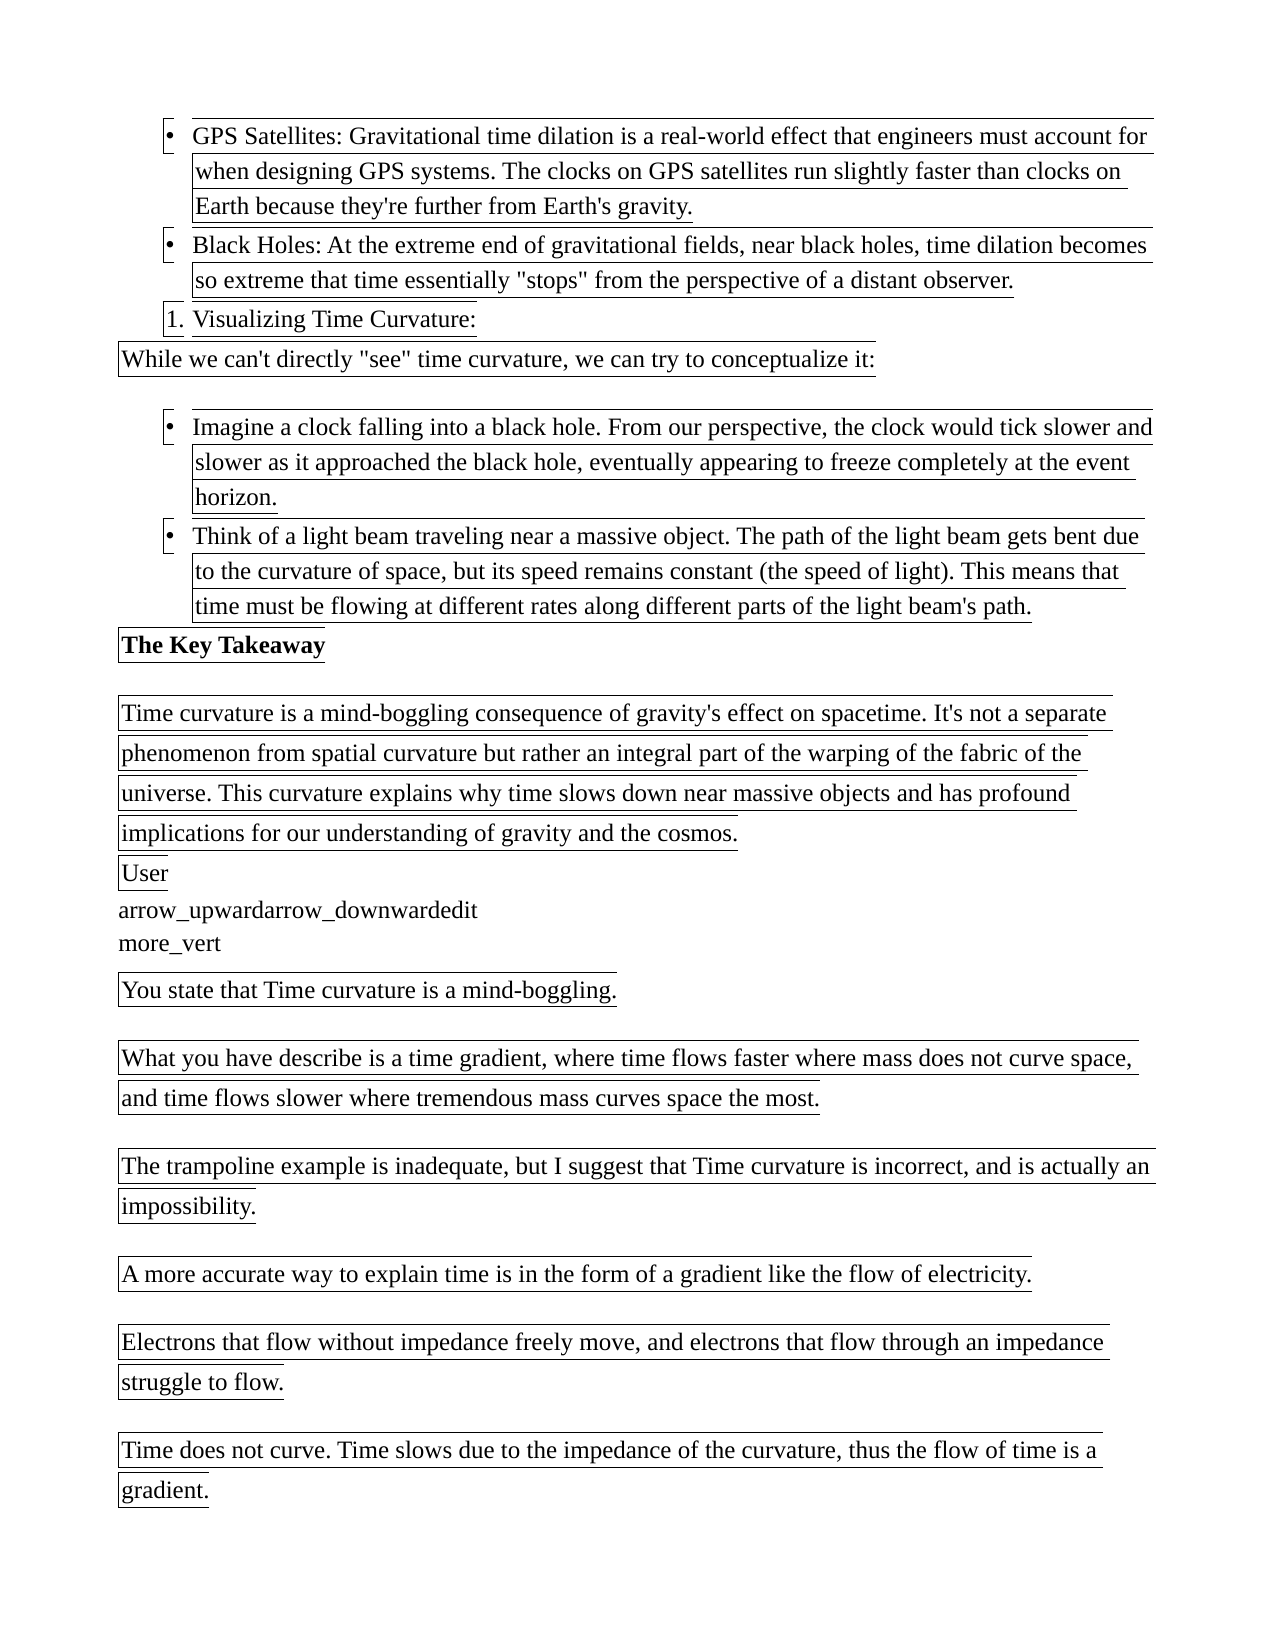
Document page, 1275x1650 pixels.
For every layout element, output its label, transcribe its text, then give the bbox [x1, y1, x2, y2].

text The Key Takeaway [119, 627, 1157, 662]
text While we can't directly "see" time curvature, we can try to conceptualize it: [119, 341, 1157, 376]
text What you have describe is a time gradient, where time flows faster where mass does not curve space, and time flows slower where tremendous mass curves space the most. [118, 1040, 1157, 1114]
text User [119, 855, 1157, 890]
text You state that Time curvature is a mind-boggling. [119, 972, 1157, 1006]
text A more accurate way to explain time is in the form of a gradient like the flow of electricity. [119, 1256, 1157, 1291]
list GPS Satellites: Gravitational time dilation is a real-world effect that engineers must account for when designing GPS systems. The clocks on GPS satellites run slightly faster than clocks on Earth because they're further from Earth's gravity. [162, 118, 1157, 222]
text Electrons that flow without impedance freely move, and electrons that flow through an impedance struggle to flow. [118, 1324, 1157, 1399]
text Time does not curve. Time slows due to the impedance of the curvature, thus the flow of time is a gradient. [118, 1432, 1157, 1507]
text impossibility. [118, 1184, 1157, 1223]
list Black Holes: At the extreme end of gravitational fields, near black holes, time dilation becomes so extreme that time essentially "stops" from the perspective of a distant observer. [162, 227, 1157, 297]
list Think of a light beam traveling near a massive object. The path of the light beam gets bent due to the curvature of space, but its speed remains constant (the speed of light). This means that time must be flowing at different rates along different parts of the light beam's path. [162, 518, 1157, 622]
text arrow_upwardarrow_downwardedit [118, 895, 1157, 924]
list Imagine a clock falling into a black hole. From our perspective, the clock would tick slower and slower as it approached the black hole, eventually appearing to freeze completely at the event horizon. [162, 409, 1157, 513]
text more_vert [118, 928, 1157, 957]
text The trampoline example is inadequate, but I suggest that Time curvature is incorrect, and is actually an [119, 1148, 1157, 1183]
text Time curvature is a mind-boggling consequence of gravity's effect on spacetime. It's not a separate phenomenon from spatial curvature but rather an integral part of the warping of the fabric of the universe. This curvature explains why time slows down near massive objects and has profound implications for our understanding of gravity and the cosmos. [118, 695, 1157, 850]
list Visualizing Time Curvature: [164, 301, 1157, 336]
